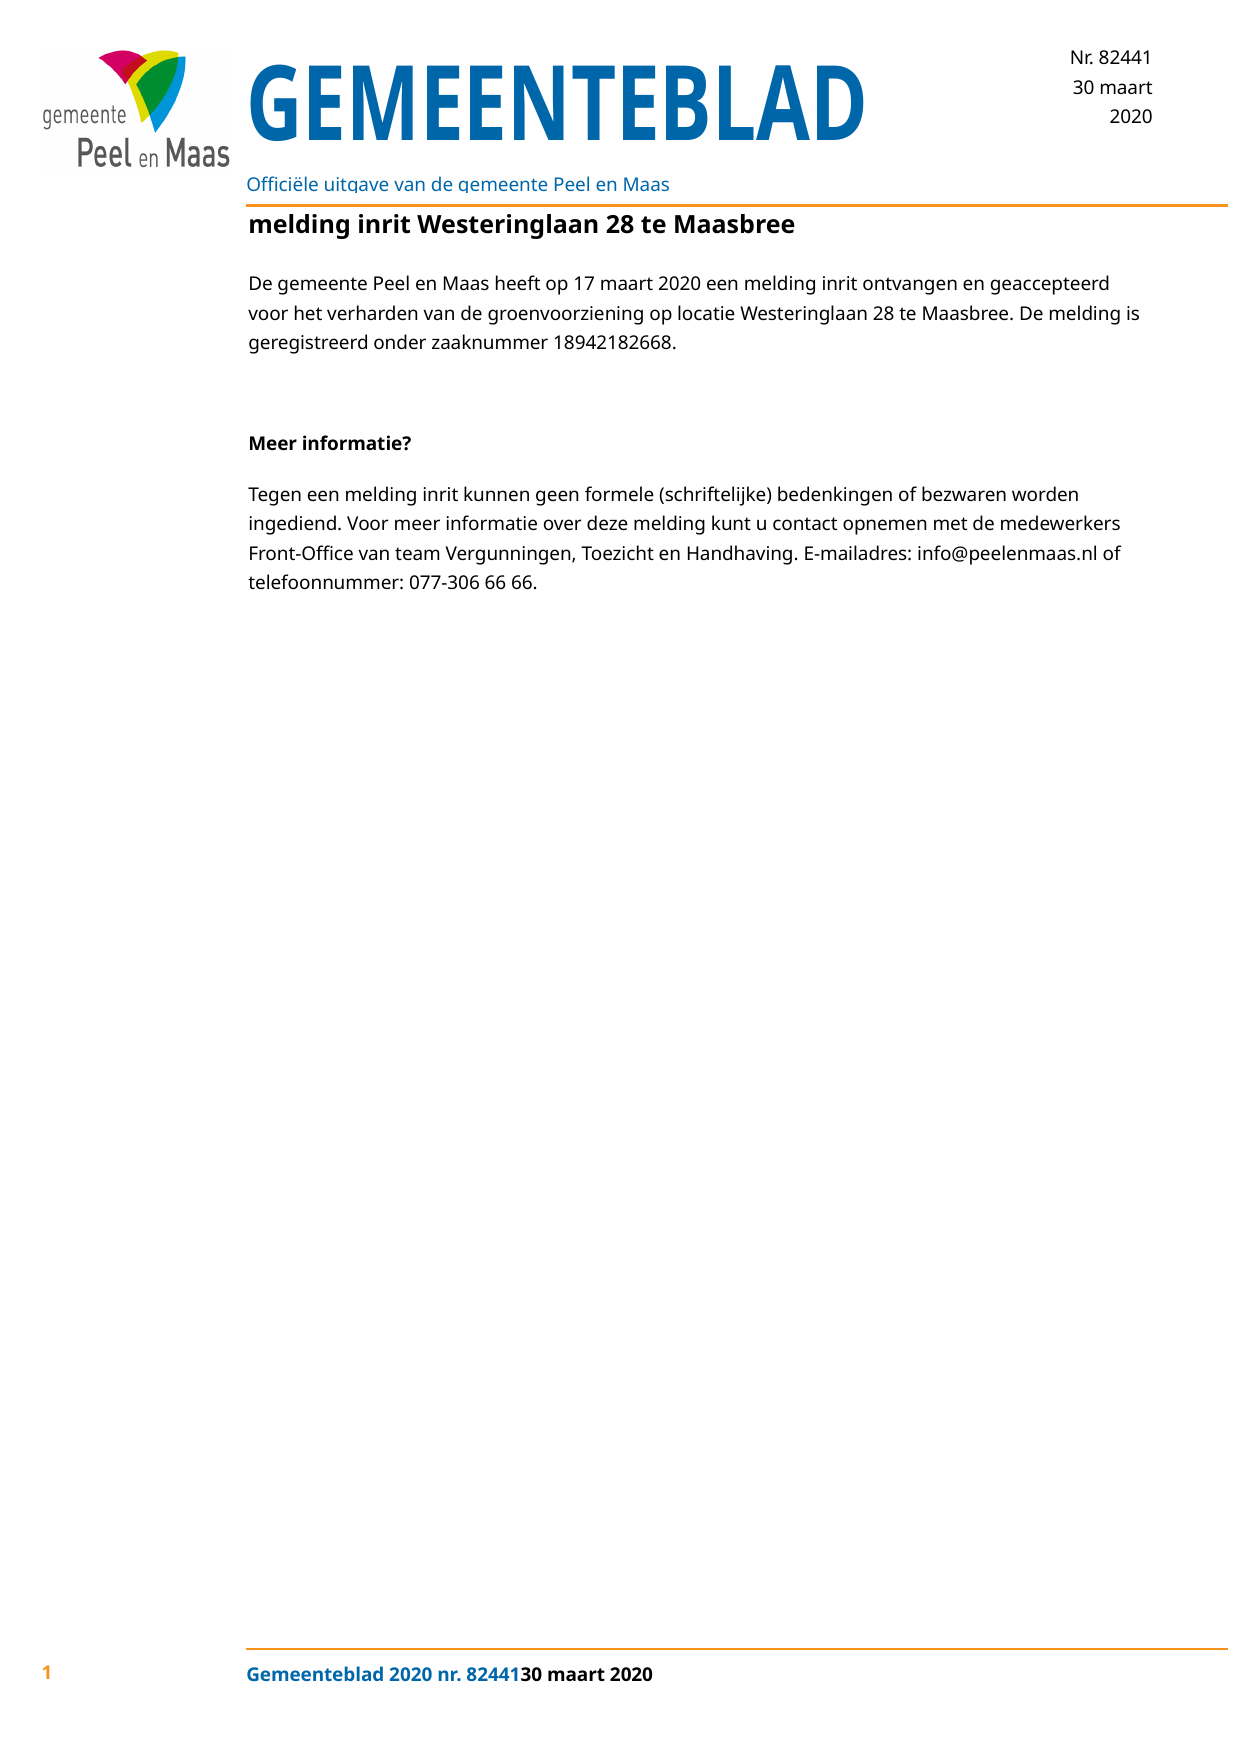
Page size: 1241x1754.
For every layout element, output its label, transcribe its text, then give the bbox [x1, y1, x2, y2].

text Tegen een melding inrit kunnen geen formele (schriftelijke) bedenkingen of bezwaren worden ingediend. Voor meer informatie over deze melding kunt u contact opnemen met de medewerkers Front-Office van team Vergunningen, Toezicht en Handhaving. E-mailadres: info@peelenmaas.nl of telefoonnummer: 077-306 66 66. [248, 481, 1152, 595]
text De gemeente Peel en Maas heeft op 17 maart 2020 een melding inrit ontvangen en geaccepteerd voor het verharden van de groenvoorziening op locatie Westeringlaan 28 te Maasbree. De melding is geregistreerd onder zaaknummer 18942182668. [248, 270, 1152, 355]
picture [41, 47, 231, 172]
text melding inrit Westeringlaan 28 te Maasbree [248, 207, 1152, 241]
text Meer informatie? [248, 430, 1152, 456]
